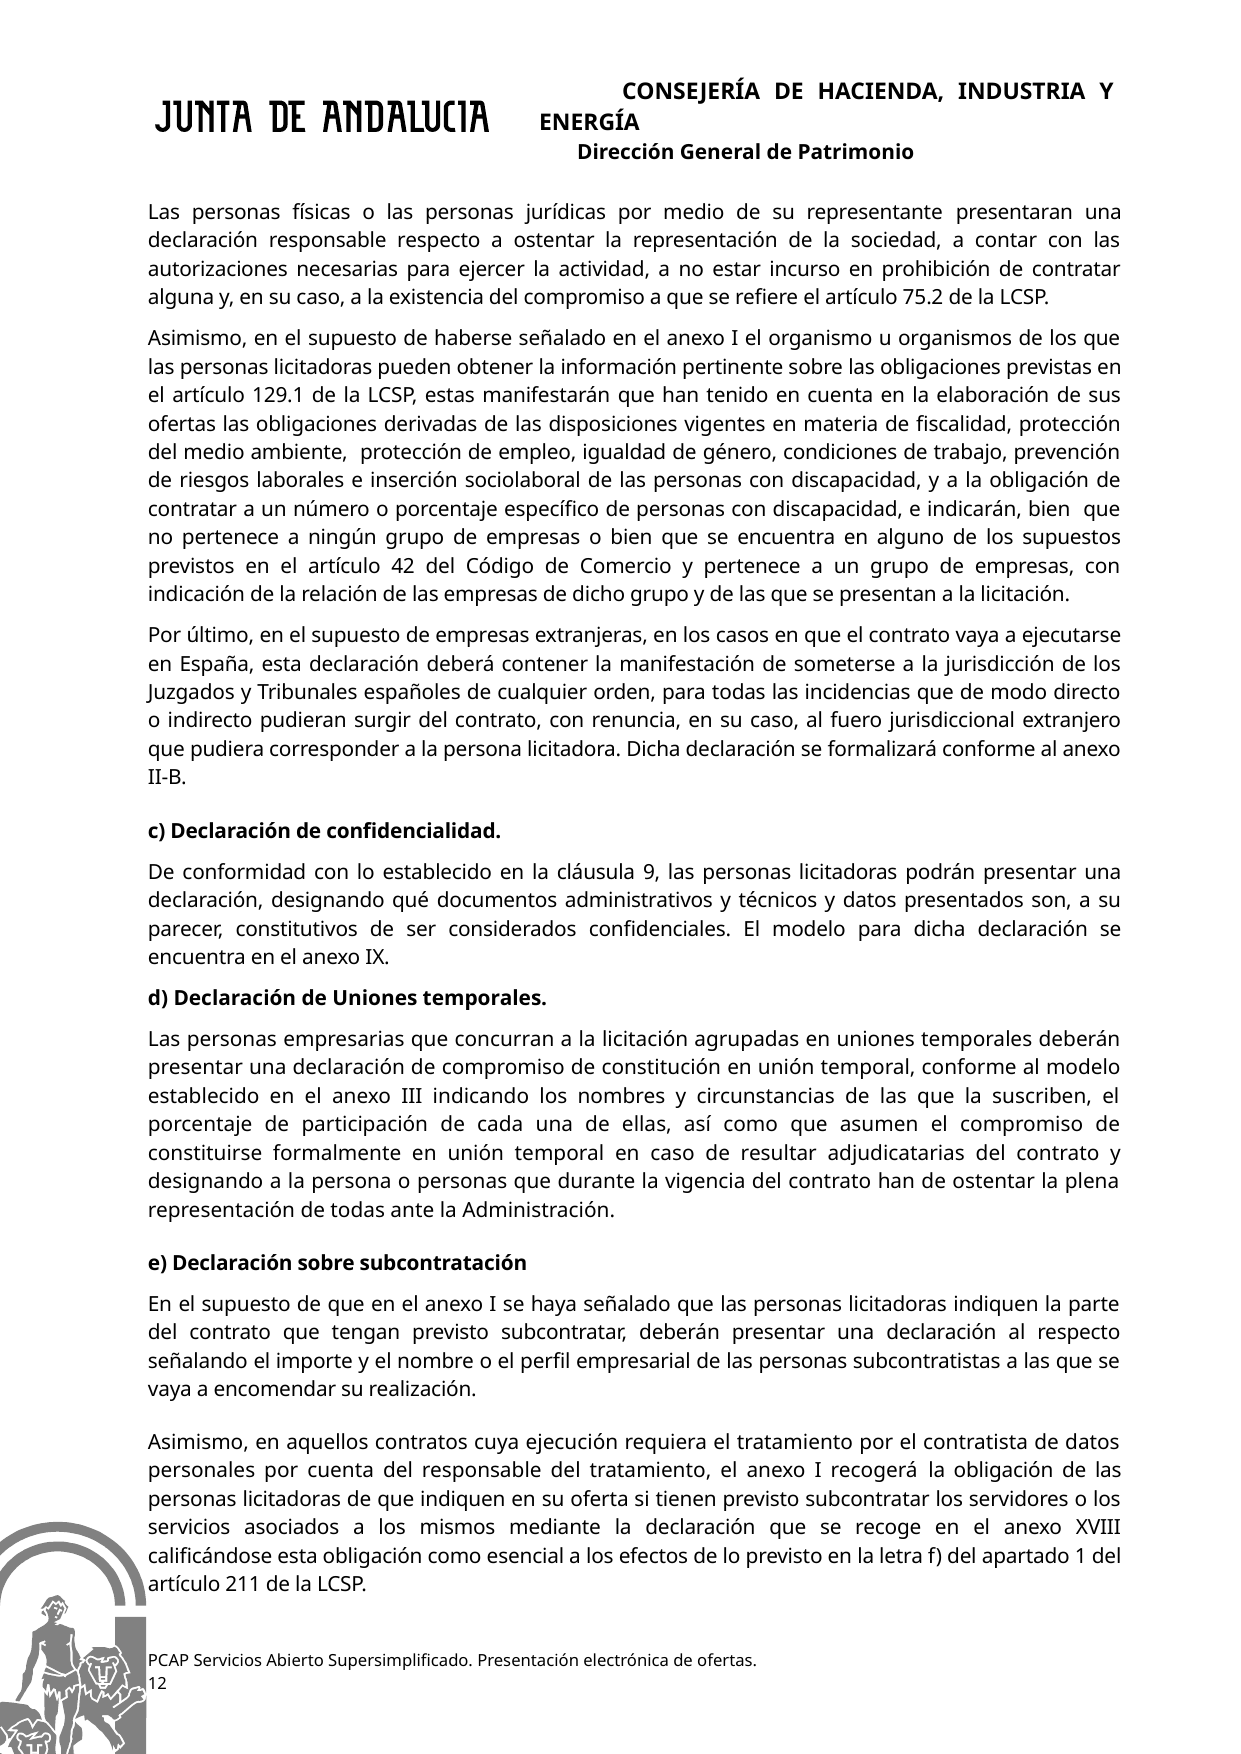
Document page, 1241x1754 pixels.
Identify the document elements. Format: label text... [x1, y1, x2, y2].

text Las personas empresarias que concurran a la licitación agrupadas en uniones temporales deberán presentar una declaración de compromiso de constitución en unión temporal, conforme al modelo establecido en el anexo III indicando los nombres y circunstancias de las que la suscriben, el porcentaje de participación de cada una de ellas, así como que asumen el compromiso de constituirse formalmente en unión temporal en caso de resultar adjudicatarias del contrato y designando a la persona o personas que durante la vigencia del contrato han de ostentar la plena representación de todas ante la Administración. [148, 1024, 1122, 1223]
text e) Declaración sobre subcontratación [148, 1248, 1122, 1277]
text d) Declaración de Uniones temporales. [148, 983, 1122, 1012]
text En el supuesto de que en el anexo I se haya señalado que las personas licitadoras indiquen la parte del contrato que tengan previsto subcontratar, deberán presentar una declaración al respecto señalando el importe y el nombre o el perfil empresarial de las personas subcontratistas a las que se vaya a encomendar su realización. [148, 1289, 1122, 1403]
text Asimismo, en aquellos contratos cuya ejecución requiera el tratamiento por el contratista de datos personales por cuenta del responsable del tratamiento, el anexo I recogerá la obligación de las personas licitadoras de que indiquen en su oferta si tienen previsto subcontratar los servidores o los servicios asociados a los mismos mediante la declaración que se recoge en el anexo XVIII calificándose esta obligación como esencial a los efectos de lo previsto en la letra f) del apartado 1 del artículo 211 de la LCSP. [148, 1427, 1122, 1598]
text Por último, en el supuesto de empresas extranjeras, en los casos en que el contrato vaya a ejecutarse en España, esta declaración deberá contener la manifestación de someterse a la jurisdicción de los Juzgados y Tribunales españoles de cualquier orden, para todas las incidencias que de modo directo o indirecto pudieran surgir del contrato, con renuncia, en su caso, al fuero jurisdiccional extranjero que pudiera corresponder a la persona licitadora. Dicha declaración se formalizará conforme al anexo II-B. [148, 620, 1122, 791]
text Las personas físicas o las personas jurídicas por medio de su representante presentaran una declaración responsable respecto a ostentar la representación de la sociedad, a contar con las autorizaciones necesarias para ejercer la actividad, a no estar incurso en prohibición de contratar alguna y, en su caso, a la existencia del compromiso a que se refiere el artículo 75.2 de la LCSP. [148, 197, 1122, 311]
text Asimismo, en el supuesto de haberse señalado en el anexo I el organismo u organismos de los que las personas licitadoras pueden obtener la información pertinente sobre las obligaciones previstas en el artículo 129.1 de la LCSP, estas manifestarán que han tenido en cuenta en la elaboración de sus ofertas las obligaciones derivadas de las disposiciones vigentes en materia de fiscalidad, protección del medio ambiente, protección de empleo, igualdad de género, condiciones de trabajo, prevención de riesgos laborales e inserción sociolaboral de las personas con discapacidad, y a la obligación de contratar a un número o porcentaje específico de personas con discapacidad, e indicarán, bien que no pertenece a ningún grupo de empresas o bien que se encuentra en alguno de los supuestos previstos en el artículo 42 del Código de Comercio y pertenece a un grupo de empresas, con indicación de la relación de las empresas de dicho grupo y de las que se presentan a la licitación. [148, 323, 1122, 608]
text De conformidad con lo establecido en la cláusula 9, las personas licitadoras podrán presentar una declaración, designando qué documentos administrativos y técnicos y datos presentados son, a su parecer, constitutivos de ser considerados confidenciales. El modelo para dicha declaración se encuentra en el anexo IX. [148, 857, 1122, 971]
text c) Declaración de confidencialidad. [148, 816, 1122, 844]
